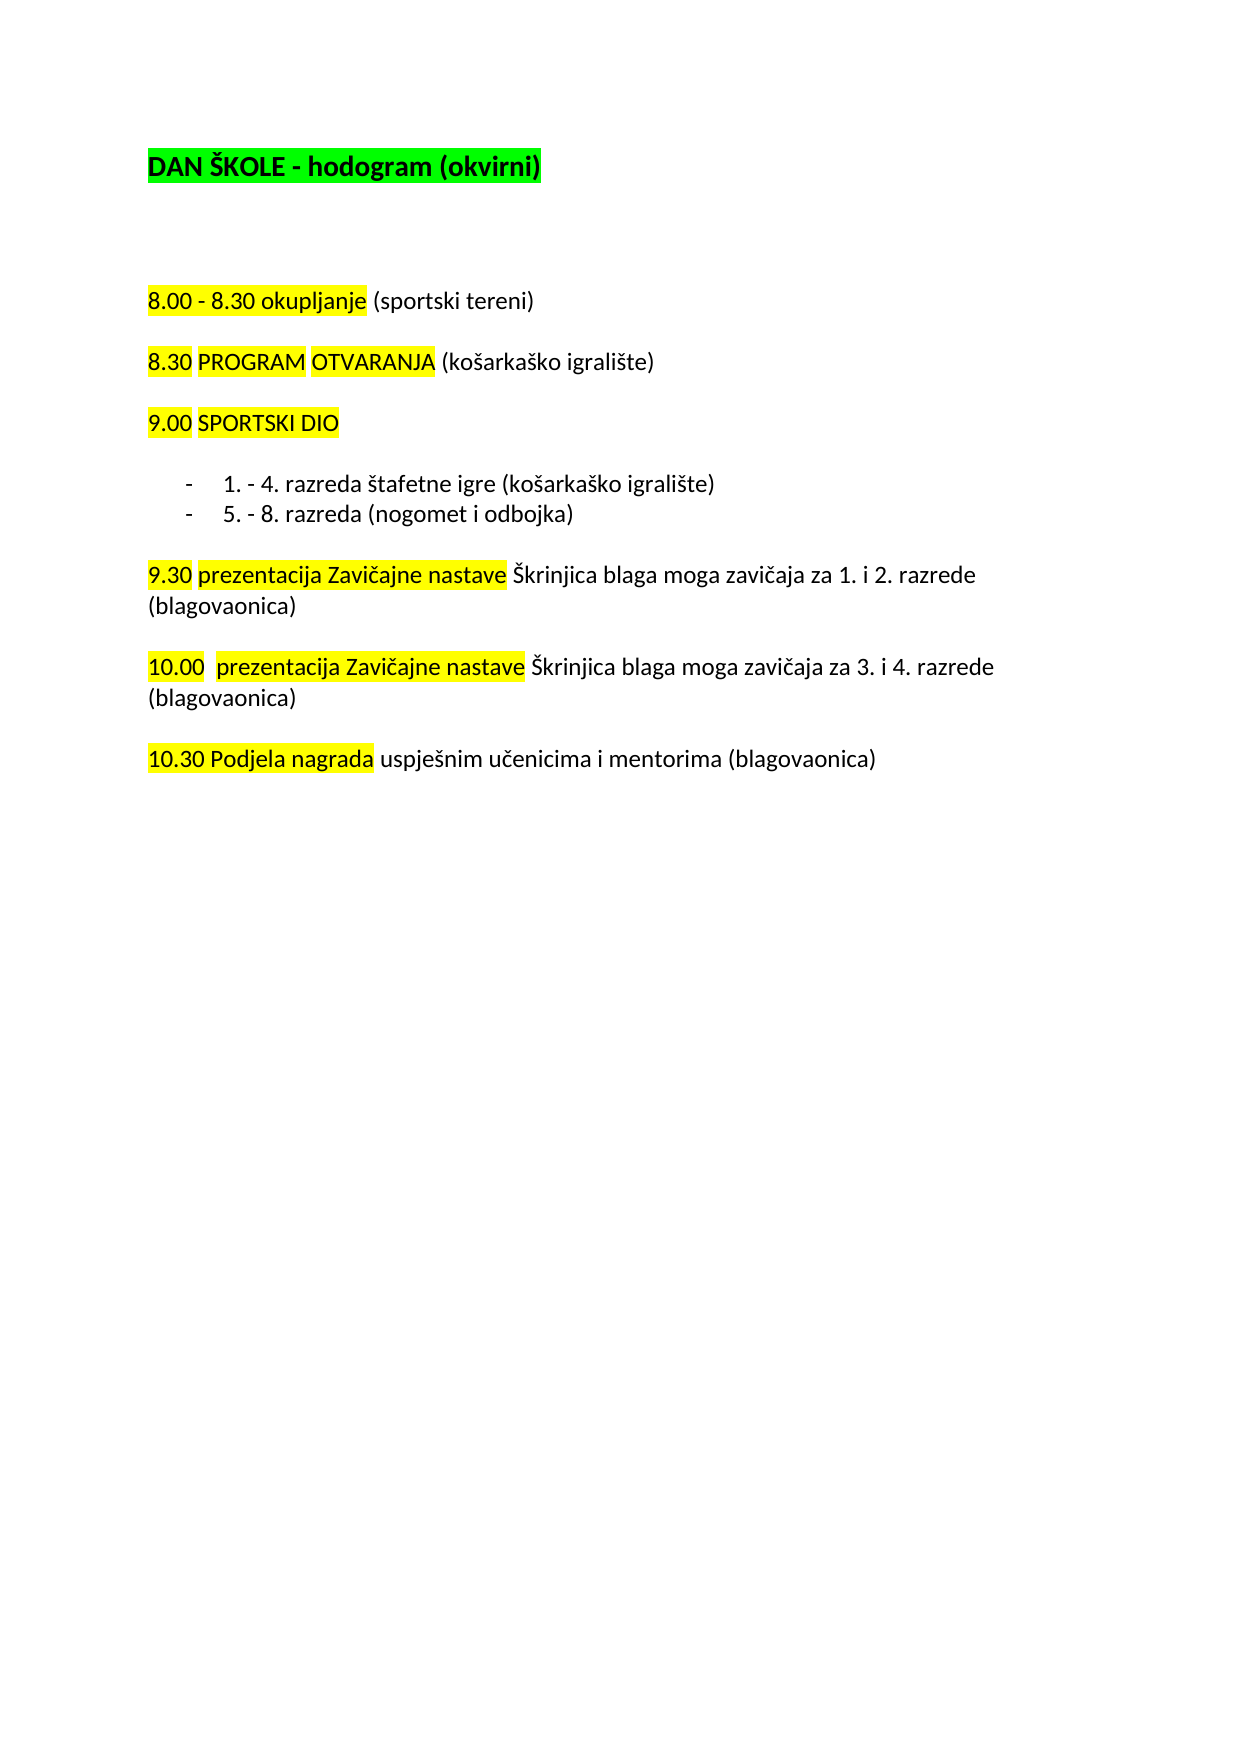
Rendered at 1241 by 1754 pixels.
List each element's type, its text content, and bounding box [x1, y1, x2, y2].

text DAN ŠKOLE - hodogram (okvirni) [148, 148, 1093, 183]
text 8.30 PROGRAM OTVARANJA (košarkaško igralište) [148, 346, 1093, 377]
text 9.00 SPORTSKI DIO [148, 407, 1093, 438]
text 8.00 - 8.30 okupljanje (sportski tereni) [148, 285, 1093, 316]
list 1. - 4. razreda štafetne igre (košarkaško igralište) [185, 468, 1093, 499]
list 5. - 8. razreda (nogomet i odbojka) [185, 499, 1093, 529]
text 10.00 prezentacija Zavičajne nastave Škrinjica blaga moga zavičaja za 3. i 4. razrede (blagovaonica) [148, 651, 1093, 712]
text 9.30 prezentacija Zavičajne nastave Škrinjica blaga moga zavičaja za 1. i 2. razrede (blagovaonica) [148, 560, 1093, 621]
text 10.30 Podjela nagrada uspješnim učenicima i mentorima (blagovaonica) [148, 743, 1093, 773]
